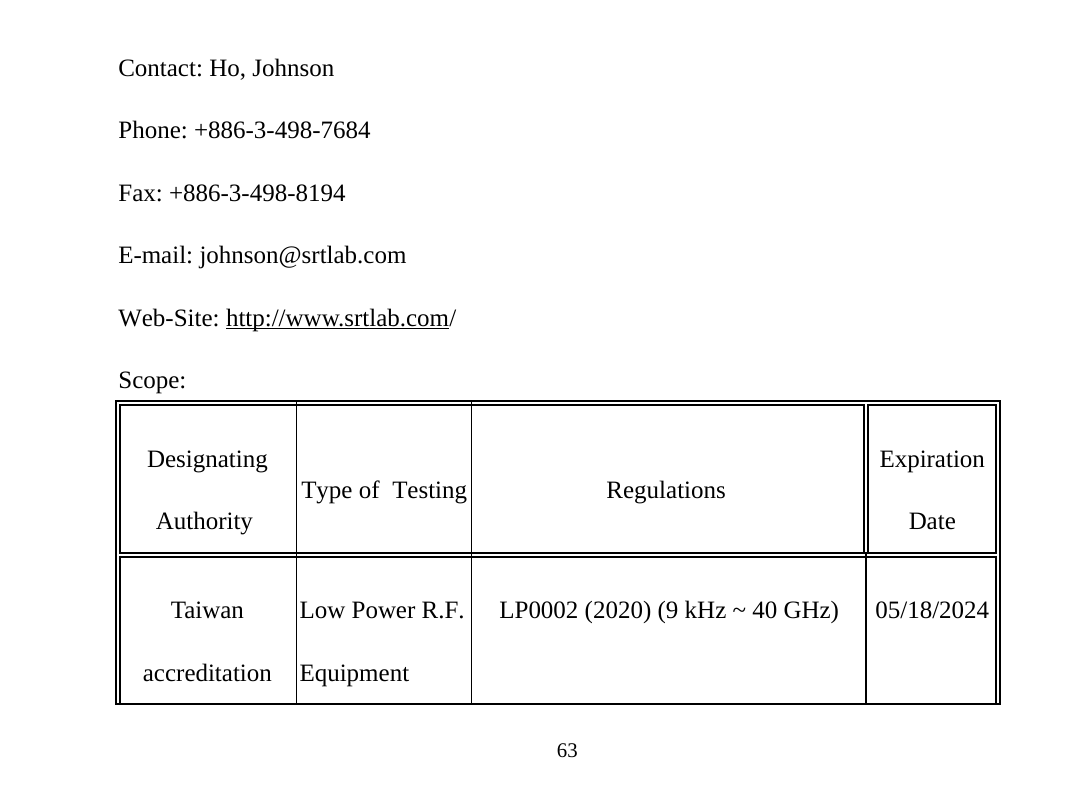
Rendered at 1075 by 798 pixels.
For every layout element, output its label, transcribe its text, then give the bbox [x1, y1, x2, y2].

table_header Regulations [472, 406, 863, 552]
table_cell Low Power R.F. Equipment [297, 558, 471, 703]
table_cell Taiwan accreditation [121, 558, 296, 703]
text Contact: Ho, Johnson Phone: +886-3-498-7684 Fax: +886-3-498-8194 E-mail: johnson@srtlab.com Web-Site: http://www.srtlab.com/ [118, 25, 1016, 338]
table_header Type of Testing [297, 406, 471, 552]
table_cell LP0002 (2020) (9 kHz ~ 40 GHz) [472, 558, 865, 703]
table_header Designating Authority [121, 406, 296, 552]
table_header Expiration Date [869, 406, 995, 552]
table_cell 05/18/2024 [867, 558, 995, 703]
text Scope: [118, 338, 1016, 400]
